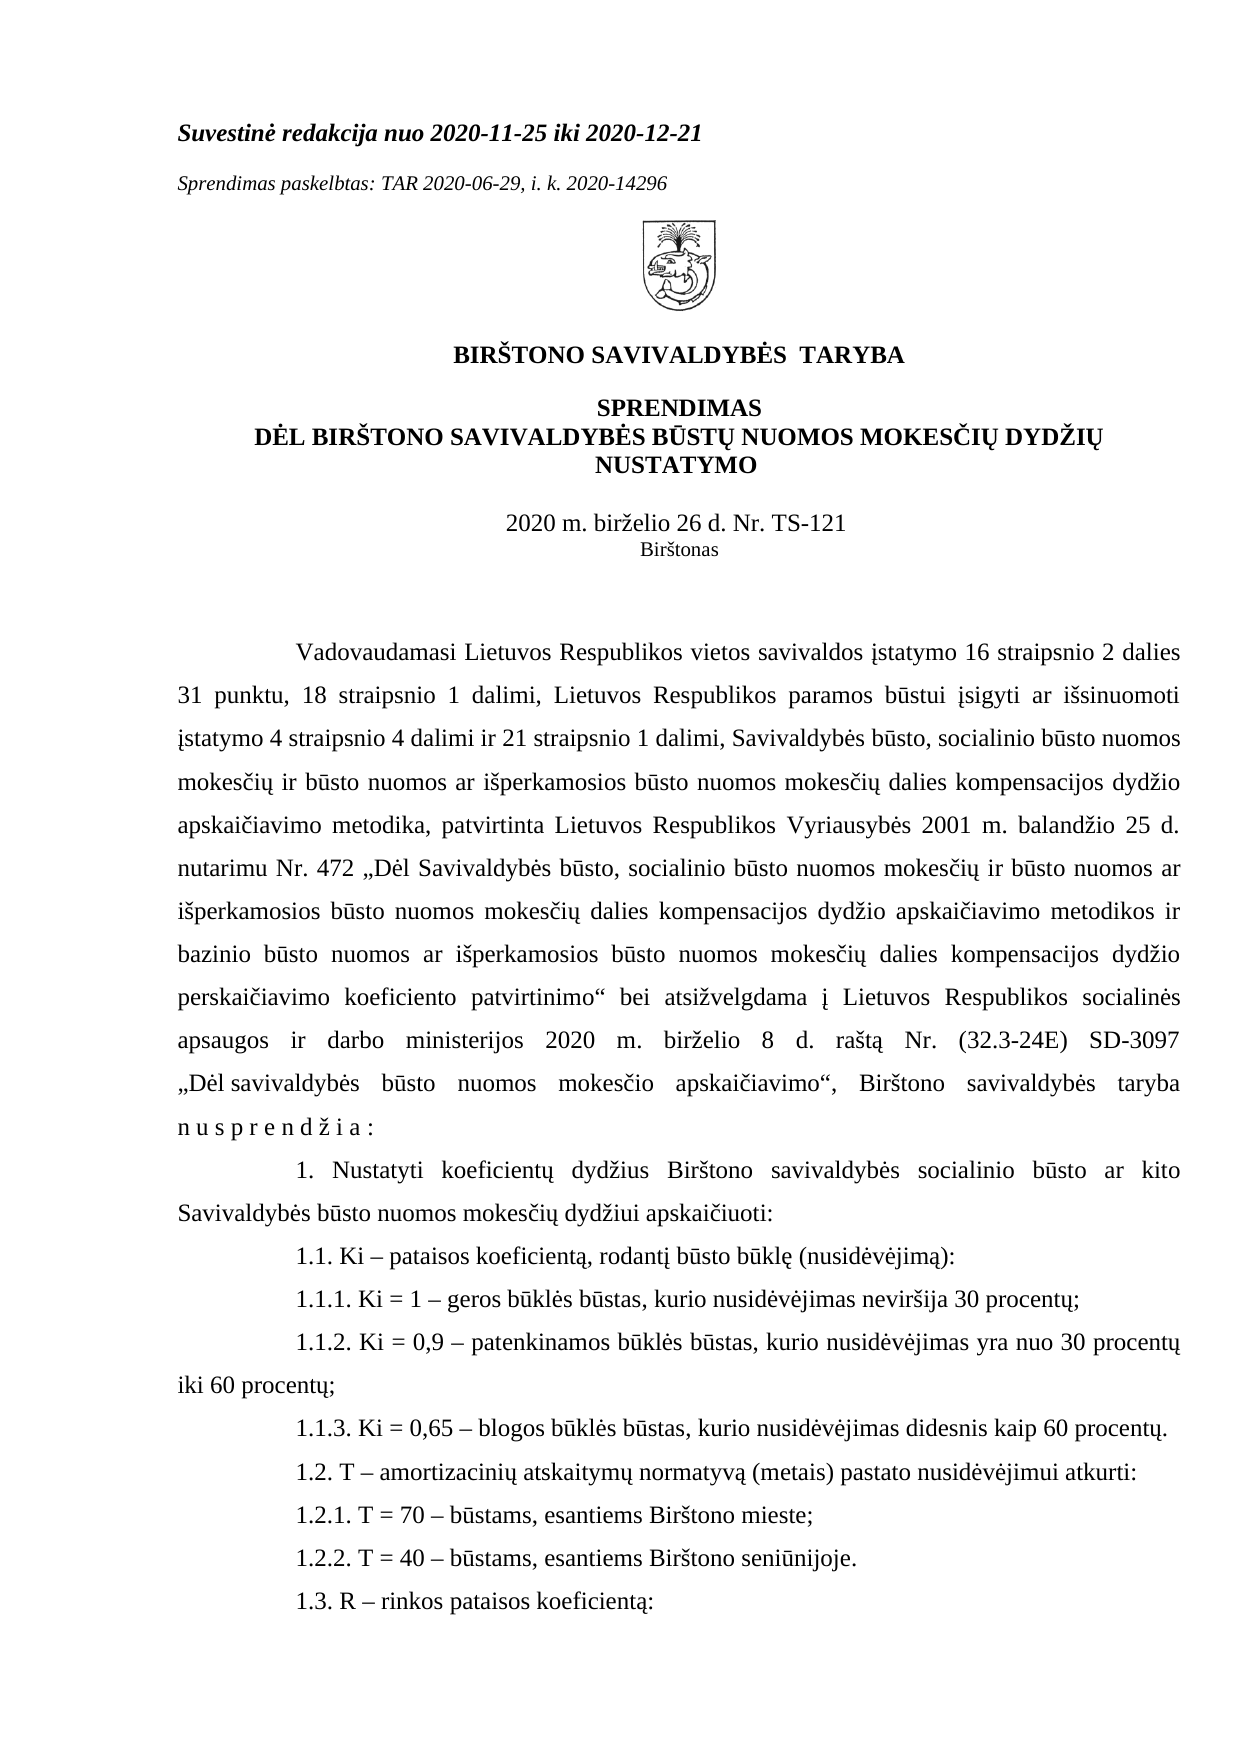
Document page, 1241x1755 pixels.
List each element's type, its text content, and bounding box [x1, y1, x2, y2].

text 1.2.1. T = 70 – būstams, esantiems Birštono mieste; [177, 1500, 1181, 1528]
text 2020 m. birželio 26 d. Nr. TS-121 [177, 508, 1181, 537]
text 1.2.2. T = 40 – būstams, esantiems Birštono seniūnijoje. [177, 1543, 1181, 1572]
text 1.1.3. Ki = 0,65 – blogos būklės būstas, kurio nusidėvėjimas didesnis kaip 60 procentų. [177, 1413, 1181, 1442]
text 1.2. T – amortizacinių atskaitymų normatyvą (metais) pastato nusidėvėjimui atkurti: [177, 1457, 1181, 1485]
text 1.1.1. Ki = 1 – geros būklės būstas, kurio nusidėvėjimas neviršija 30 procentų; [177, 1284, 1181, 1313]
text Sprendimas paskelbtas: TAR 2020-06-29, i. k. 2020-14296 [177, 171, 1181, 195]
text Suvestinė redakcija nuo 2020-11-25 iki 2020-12-21 [177, 118, 1181, 147]
text Birštonas [177, 537, 1181, 561]
text Vadovaudamasi Lietuvos Respublikos vietos savivaldos įstatymo 16 straipsnio 2 dalies 31 punktu, 18 straipsnio 1 dalimi, Lietuvos Respublikos paramos būstui įsigyti ar išsinuomoti įstatymo 4 straipsnio 4 dalimi ir 21 straipsnio 1 dalimi, Savivaldybės būsto, socialinio būsto nuomos mokesčių ir būsto nuomos ar išperkamosios būsto nuomos mokesčių dalies kompensacijos dydžio apskaičiavimo metodika, patvirtinta Lietuvos Respublikos Vyriausybės 2001 m. balandžio 25 d. nutarimu Nr. 472 „Dėl Savivaldybės būsto, socialinio būsto nuomos mokesčių ir būsto nuomos ar išperkamosios būsto nuomos mokesčių dalies kompensacijos dydžio apskaičiavimo metodikos ir bazinio būsto nuomos ar išperkamosios būsto nuomos mokesčių dalies kompensacijos dydžio perskaičiavimo koeficiento patvirtinimo“ bei atsižvelgdama į Lietuvos Respublikos socialinės apsaugos ir darbo ministerijos 2020 m. birželio 8 d. raštą Nr. (32.3-24E) SD-3097 „Dėl savivaldybės būsto nuomos mokesčio apskaičiavimo“, Birštono savivaldybės taryba nusprendžia: [177, 637, 1181, 1140]
text 1. Nustatyti koeficientų dydžius Birštono savivaldybės socialinio būsto ar kito Savivaldybės būsto nuomos mokesčių dydžiui apskaičiuoti: [177, 1155, 1181, 1227]
text 1.1.2. Ki = 0,9 – patenkinamos būklės būstas, kurio nusidėvėjimas yra nuo 30 procentų iki 60 procentų; [177, 1327, 1181, 1399]
text 1.1. Ki – pataisos koeficientą, rodantį būsto būklę (nusidėvėjimą): [177, 1241, 1181, 1270]
text BIRŠTONO SAVIVALDYBĖS TARYBA [177, 340, 1181, 369]
text sprendimas [177, 393, 1181, 422]
text DĖL BIRŠTONO SAVIVALDYBĖS BŪSTŲ NUOMOS MOKESČIŲ DYDŽIŲ NUSTATYMO [177, 422, 1181, 479]
text 1.3. R – rinkos pataisos koeficientą: [177, 1586, 1181, 1615]
